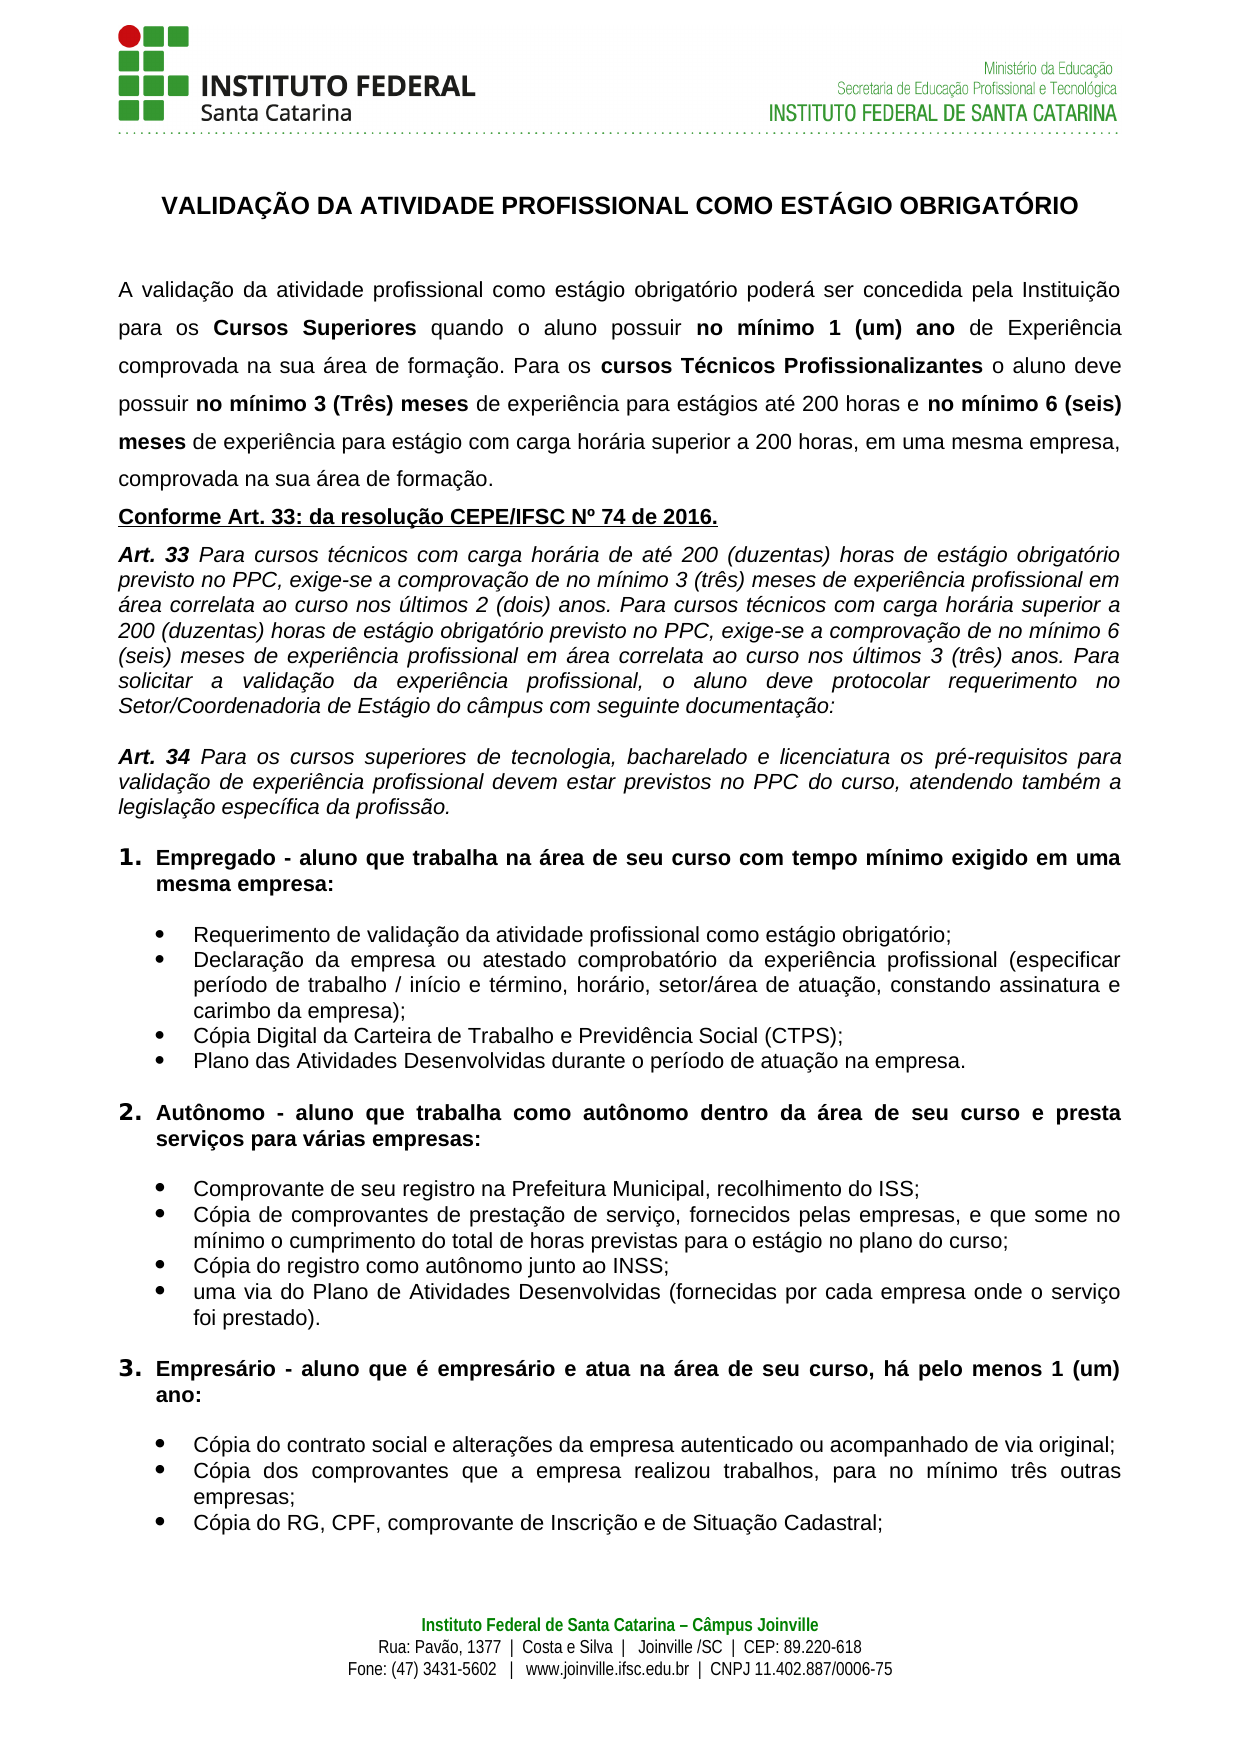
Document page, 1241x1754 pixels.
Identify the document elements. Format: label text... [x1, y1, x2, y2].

list Comprovante de seu registro na Prefeitura Municipal, recolhimento do ISS; [156, 1176, 1122, 1202]
list Cópia do RG, CPF, comprovante de Inscrição e de Situação Cadastral; [156, 1509, 1122, 1535]
list uma via do Plano de Atividades Desenvolvidas (fornecidas por cada empresa onde o serviço foi prestado). [156, 1279, 1122, 1330]
list Cópia do registro como autônomo junto ao INSS; [156, 1253, 1122, 1279]
list Autônomo - aluno que trabalha como autônomo dentro da área de seu curso e presta serviços para várias empresas: [118, 1099, 1122, 1151]
list Cópia dos comprovantes que a empresa realizou trabalhos, para no mínimo três outras empresas; [156, 1458, 1122, 1509]
text Art. 33 Para cursos técnicos com carga horária de até 200 (duzentas) horas de estágio obrigatório previsto no PPC, exige-se a comprovação de no mínimo 3 (três) meses de experiência profissional em área correlata ao curso nos últimos 2 (dois) anos. Para cursos técnicos com carga horária superior a 200 (duzentas) horas de estágio obrigatório previsto no PPC, exige-se a comprovação de no mínimo 6 (seis) meses de experiência profissional em área correlata ao curso nos últimos 3 (três) anos. Para solicitar a validação da experiência profissional, o aluno deve protocolar requerimento no Setor/Coordenadoria de Estágio do câmpus com seguinte documentação: [118, 542, 1122, 718]
list Cópia de comprovantes de prestação de serviço, fornecidos pelas empresas, e que some no mínimo o cumprimento do total de horas previstas para o estágio no plano do curso; [156, 1202, 1122, 1253]
picture [118, 25, 1122, 134]
list Empregado - aluno que trabalha na área de seu curso com tempo mínimo exigido em uma mesma empresa: [118, 844, 1122, 896]
list Cópia Digital da Carteira de Trabalho e Previdência Social (CTPS); [156, 1023, 1122, 1048]
list Cópia do contrato social e alterações da empresa autenticado ou acompanhado de via original; [156, 1432, 1122, 1458]
text Conforme Art. 33: da resolução CEPE/IFSC Nº 74 de 2016. [118, 504, 1122, 529]
list Requerimento de validação da atividade profissional como estágio obrigatório; [156, 922, 1122, 947]
text VALIDAÇÃO DA ATIVIDADE PROFISSIONAL COMO ESTÁGIO OBRIGATÓRIO [118, 191, 1122, 220]
list Plano das Atividades Desenvolvidas durante o período de atuação na empresa. [156, 1048, 1122, 1074]
list Declaração da empresa ou atestado comprobatório da experiência profissional (especificar período de trabalho / início e término, horário, setor/área de atuação, constando assinatura e carimbo da empresa); [156, 947, 1122, 1023]
list Empresário - aluno que é empresário e atua na área de seu curso, há pelo menos 1 (um) ano: [118, 1355, 1122, 1407]
text A validação da atividade profissional como estágio obrigatório poderá ser concedida pela Instituição para os Cursos Superiores quando o aluno possuir no mínimo 1 (um) ano de Experiência comprovada na sua área de formação. Para os cursos Técnicos Profissionalizantes o aluno deve possuir no mínimo 3 (Três) meses de experiência para estágios até 200 horas e no mínimo 6 (seis) meses de experiência para estágio com carga horária superior a 200 horas, em uma mesma empresa, comprovada na sua área de formação. [118, 277, 1122, 492]
text Art. 34 Para os cursos superiores de tecnologia, bacharelado e licenciatura os pré-requisitos para validação de experiência profissional devem estar previstos no PPC do curso, atendendo também a legislação específica da profissão. [118, 744, 1122, 819]
